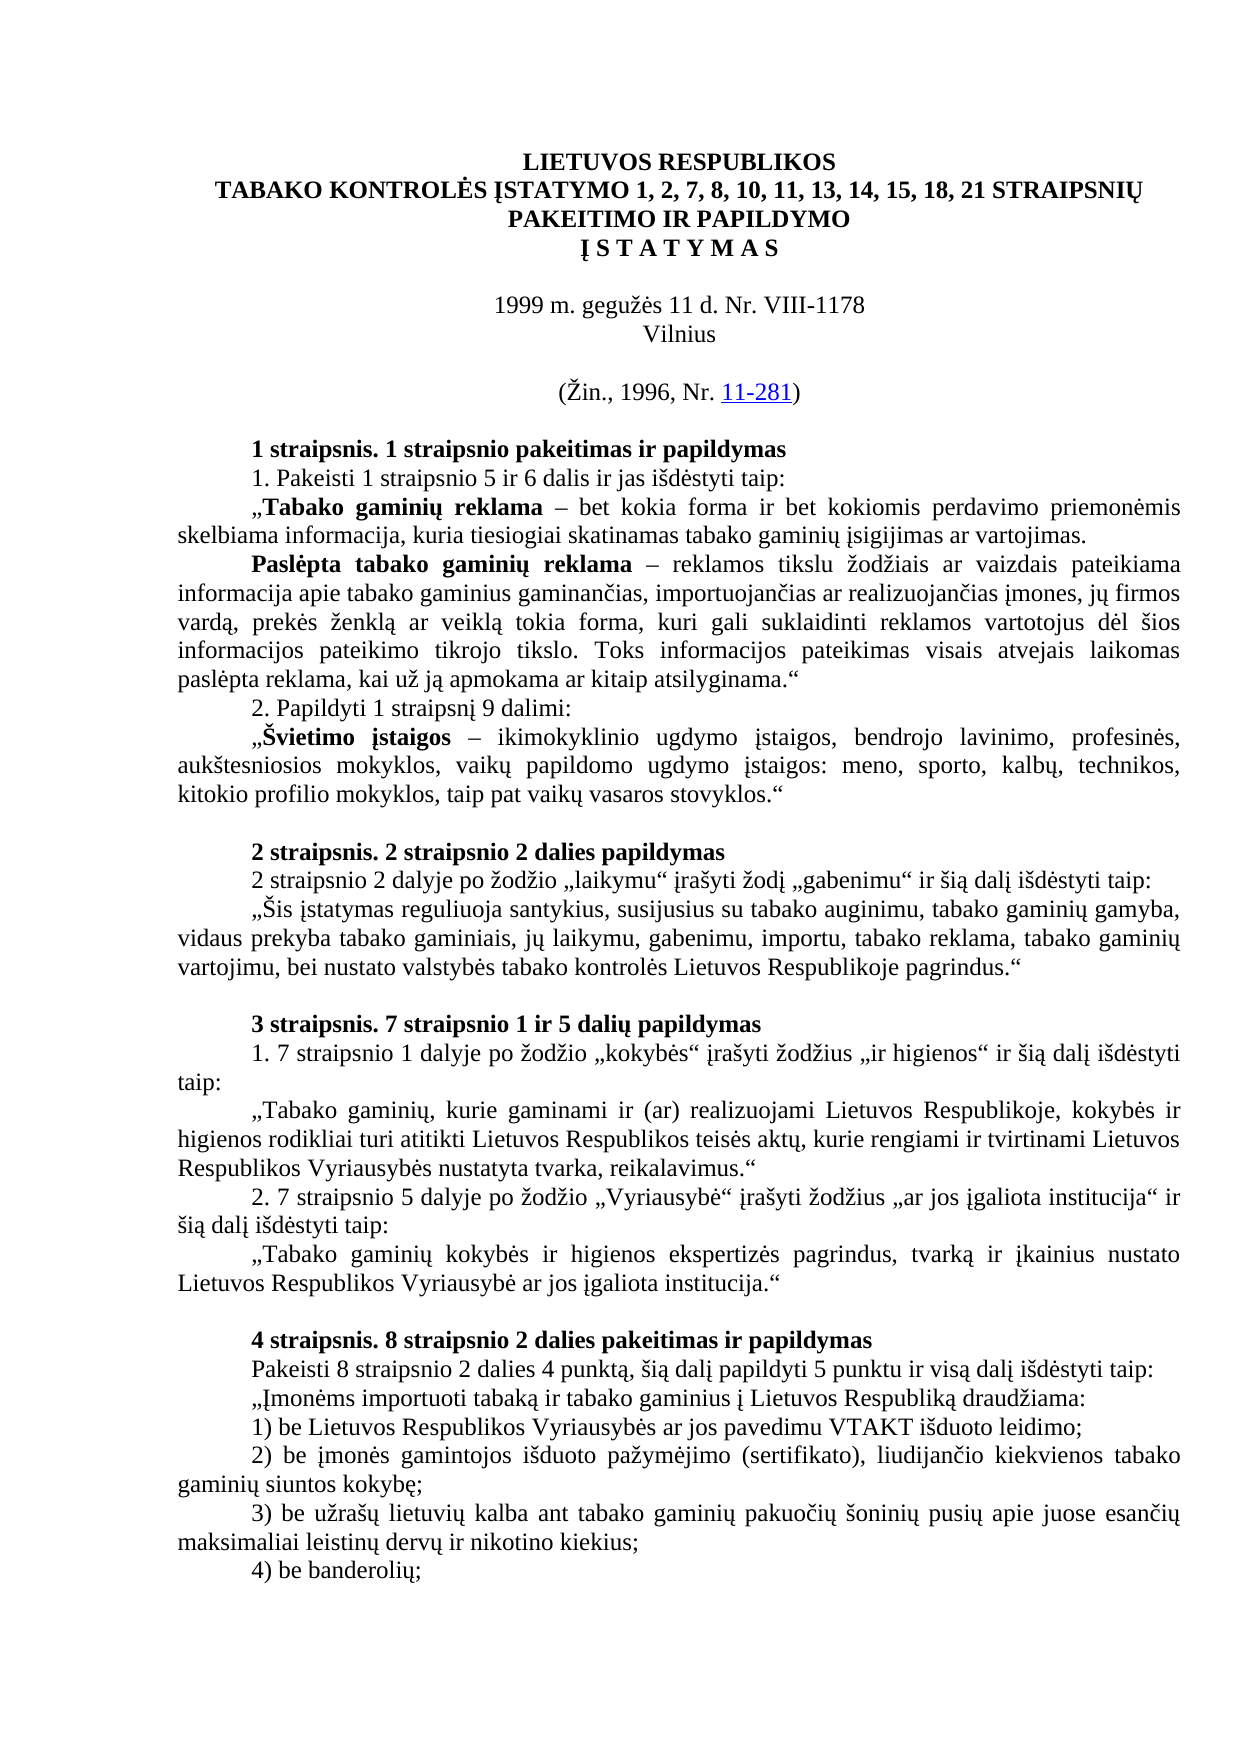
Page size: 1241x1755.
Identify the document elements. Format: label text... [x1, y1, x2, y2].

text 2. Papildyti 1 straipsnį 9 dalimi: [177, 693, 1181, 722]
text 4 straipsnis. 8 straipsnio 2 dalies pakeitimas ir papildymas [177, 1326, 1181, 1354]
text 4) be banderolių; [177, 1556, 1181, 1584]
text Paslėpta tabako gaminių reklama – reklamos tikslu žodžiais ar vaizdais pateikiama informacija apie tabako gaminius gaminančias, importuojančias ar realizuojančias įmones, jų firmos vardą, prekės ženklą ar veiklą tokia forma, kuri gali suklaidinti reklamos vartotojus dėl šios informacijos pateikimo tikrojo tikslo. Toks informacijos pateikimas visais atvejais laikomas paslėpta reklama, kai už ją apmokama ar kitaip atsilyginama.“ [177, 549, 1181, 693]
text „Švietimo įstaigos – ikimokyklinio ugdymo įstaigos, bendrojo lavinimo, profesinės, aukštesniosios mokyklos, vaikų papildomo ugdymo įstaigos: meno, sporto, kalbų, technikos, kitokio profilio mokyklos, taip pat vaikų vasaros stovyklos.“ [177, 722, 1181, 808]
text 2 straipsnis. 2 straipsnio 2 dalies papildymas [177, 837, 1181, 866]
text 3 straipsnis. 7 straipsnio 1 ir 5 dalių papildymas [177, 1009, 1181, 1038]
text „Tabako gaminių reklama – bet kokia forma ir bet kokiomis perdavimo priemonėmis skelbiama informacija, kuria tiesiogiai skatinamas tabako gaminių įsigijimas ar vartojimas. [177, 492, 1181, 549]
text 2 straipsnio 2 dalyje po žodžio „laikymu“ įrašyti žodį „gabenimu“ ir šią dalį išdėstyti taip: [177, 866, 1181, 894]
text 1. 7 straipsnio 1 dalyje po žodžio „kokybės“ įrašyti žodžius „ir higienos“ ir šią dalį išdėstyti taip: [177, 1038, 1181, 1096]
text „Šis įstatymas reguliuoja santykius, susijusius su tabako auginimu, tabako gaminių gamyba, vidaus prekyba tabako gaminiais, jų laikymu, gabenimu, importu, tabako reklama, tabako gaminių vartojimu, bei nustato valstybės tabako kontrolės Lietuvos Respublikoje pagrindus.“ [177, 894, 1181, 981]
text „Tabako gaminių kokybės ir higienos ekspertizės pagrindus, tvarką ir įkainius nustato Lietuvos Respublikos Vyriausybė ar jos įgaliota institucija.“ [177, 1239, 1181, 1297]
text 1 straipsnis. 1 straipsnio pakeitimas ir papildymas [177, 434, 1181, 463]
text 1999 m. gegužės 11 d. Nr. VIII-1178 [177, 291, 1181, 319]
text 2. 7 straipsnio 5 dalyje po žodžio „Vyriausybė“ įrašyti žodžius „ar jos įgaliota institucija“ ir šią dalį išdėstyti taip: [177, 1182, 1181, 1239]
text 1. Pakeisti 1 straipsnio 5 ir 6 dalis ir jas išdėstyti taip: [177, 463, 1181, 492]
text TABAKO KONTROLĖS ĮSTATYMO 1, 2, 7, 8, 10, 11, 13, 14, 15, 18, 21 STRAIPSNIŲ PAKEITIMO IR PAPILDYMO [177, 176, 1181, 233]
text 3) be užrašų lietuvių kalba ant tabako gaminių pakuočių šoninių pusių apie juose esančių maksimaliai leistinų dervų ir nikotino kiekius; [177, 1498, 1181, 1556]
text Į S T A T Y M A S [177, 233, 1181, 262]
text 1) be Lietuvos Respublikos Vyriausybės ar jos pavedimu VTAKT išduoto leidimo; [177, 1412, 1181, 1441]
text LIETUVOS RESPUBLIKOS [177, 147, 1181, 176]
text Pakeisti 8 straipsnio 2 dalies 4 punktą, šią dalį papildyti 5 punktu ir visą dalį išdėstyti taip: [177, 1354, 1181, 1383]
text 2) be įmonės gamintojos išduoto pažymėjimo (sertifikato), liudijančio kiekvienos tabako gaminių siuntos kokybę; [177, 1441, 1181, 1498]
text Vilnius [177, 319, 1181, 348]
text „Tabako gaminių, kurie gaminami ir (ar) realizuojami Lietuvos Respublikoje, kokybės ir higienos rodikliai turi atitikti Lietuvos Respublikos teisės aktų, kurie rengiami ir tvirtinami Lietuvos Respublikos Vyriausybės nustatyta tvarka, reikalavimus.“ [177, 1096, 1181, 1182]
text (Žin., 1996, Nr. 11-281) [177, 377, 1181, 406]
text „Įmonėms importuoti tabaką ir tabako gaminius į Lietuvos Respubliką draudžiama: [177, 1383, 1181, 1412]
